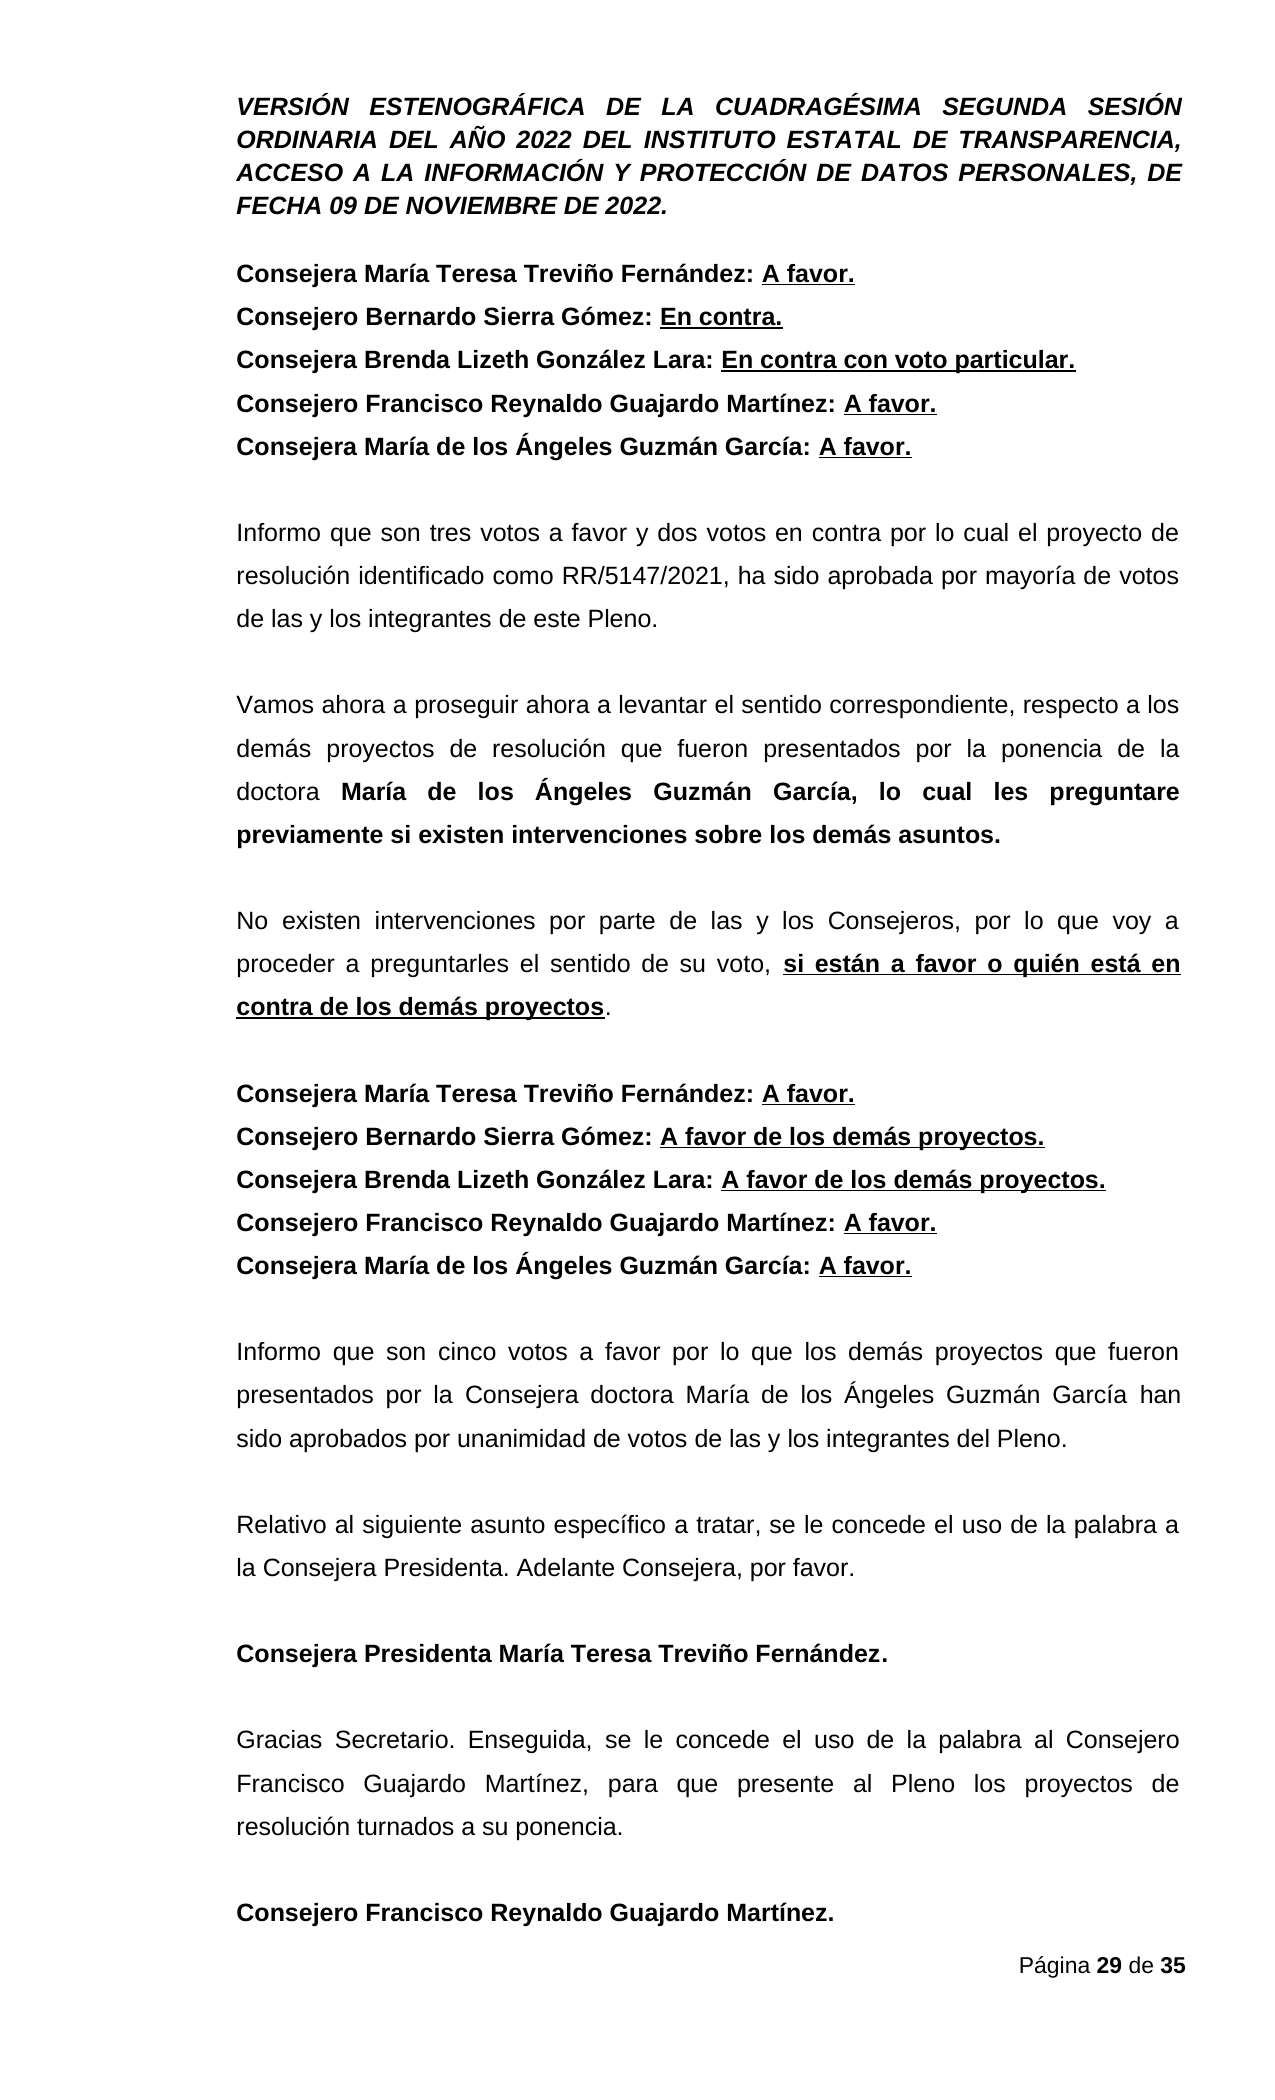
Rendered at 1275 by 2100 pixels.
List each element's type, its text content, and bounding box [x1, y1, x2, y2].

text Consejera María Teresa Treviño Fernández: A favor. [236, 1079, 1181, 1107]
text Vamos ahora a proseguir ahora a levantar el sentido correspondiente, respecto a los demás proyectos de resolución que fueron presentados por la ponencia de la doctora María de los Ángeles Guzmán García, lo cual les preguntare previamente si existen intervenciones sobre los demás asuntos. [236, 691, 1181, 849]
text Consejero Francisco Reynaldo Guajardo Martínez: A favor. [236, 389, 1181, 417]
text Consejero Bernardo Sierra Gómez: A favor de los demás proyectos. [236, 1122, 1181, 1151]
text No existen intervenciones por parte de las y los Consejeros, por lo que voy a proceder a preguntarles el sentido de su voto, si están a favor o quién está en contra de los demás proyectos. [236, 906, 1181, 1021]
text Consejero Bernardo Sierra Gómez: En contra. [236, 302, 1181, 331]
text Consejero Francisco Reynaldo Guajardo Martínez: A favor. [236, 1208, 1181, 1237]
text Consejero Francisco Reynaldo Guajardo Martínez. [236, 1898, 1181, 1927]
text Relativo al siguiente asunto específico a tratar, se le concede el uso de la palabra a la Consejera Presidenta. Adelante Consejera, por favor. [236, 1510, 1181, 1582]
text Consejera Presidenta María Teresa Treviño Fernández. [236, 1639, 1181, 1668]
text Gracias Secretario. Enseguida, se le concede el uso de la palabra al Consejero Francisco Guajardo Martínez, para que presente al Pleno los proyectos de resolución turnados a su ponencia. [236, 1726, 1181, 1841]
text Consejera Brenda Lizeth González Lara: En contra con voto particular. [236, 346, 1181, 374]
text Informo que son cinco votos a favor por lo que los demás proyectos que fueron presentados por la Consejera doctora María de los Ángeles Guzmán García han sido aprobados por unanimidad de votos de las y los integrantes del Pleno. [236, 1337, 1181, 1452]
text Consejera Brenda Lizeth González Lara: A favor de los demás proyectos. [236, 1165, 1181, 1194]
text Consejera María Teresa Treviño Fernández: A favor. [236, 259, 1181, 288]
text Consejera María de los Ángeles Guzmán García: A favor. [236, 1251, 1181, 1280]
text Consejera María de los Ángeles Guzmán García: A favor. [236, 432, 1181, 461]
text Informo que son tres votos a favor y dos votos en contra por lo cual el proyecto de resolución identificado como RR/5147/2021, ha sido aprobada por mayoría de votos de las y los integrantes de este Pleno. [236, 518, 1181, 633]
